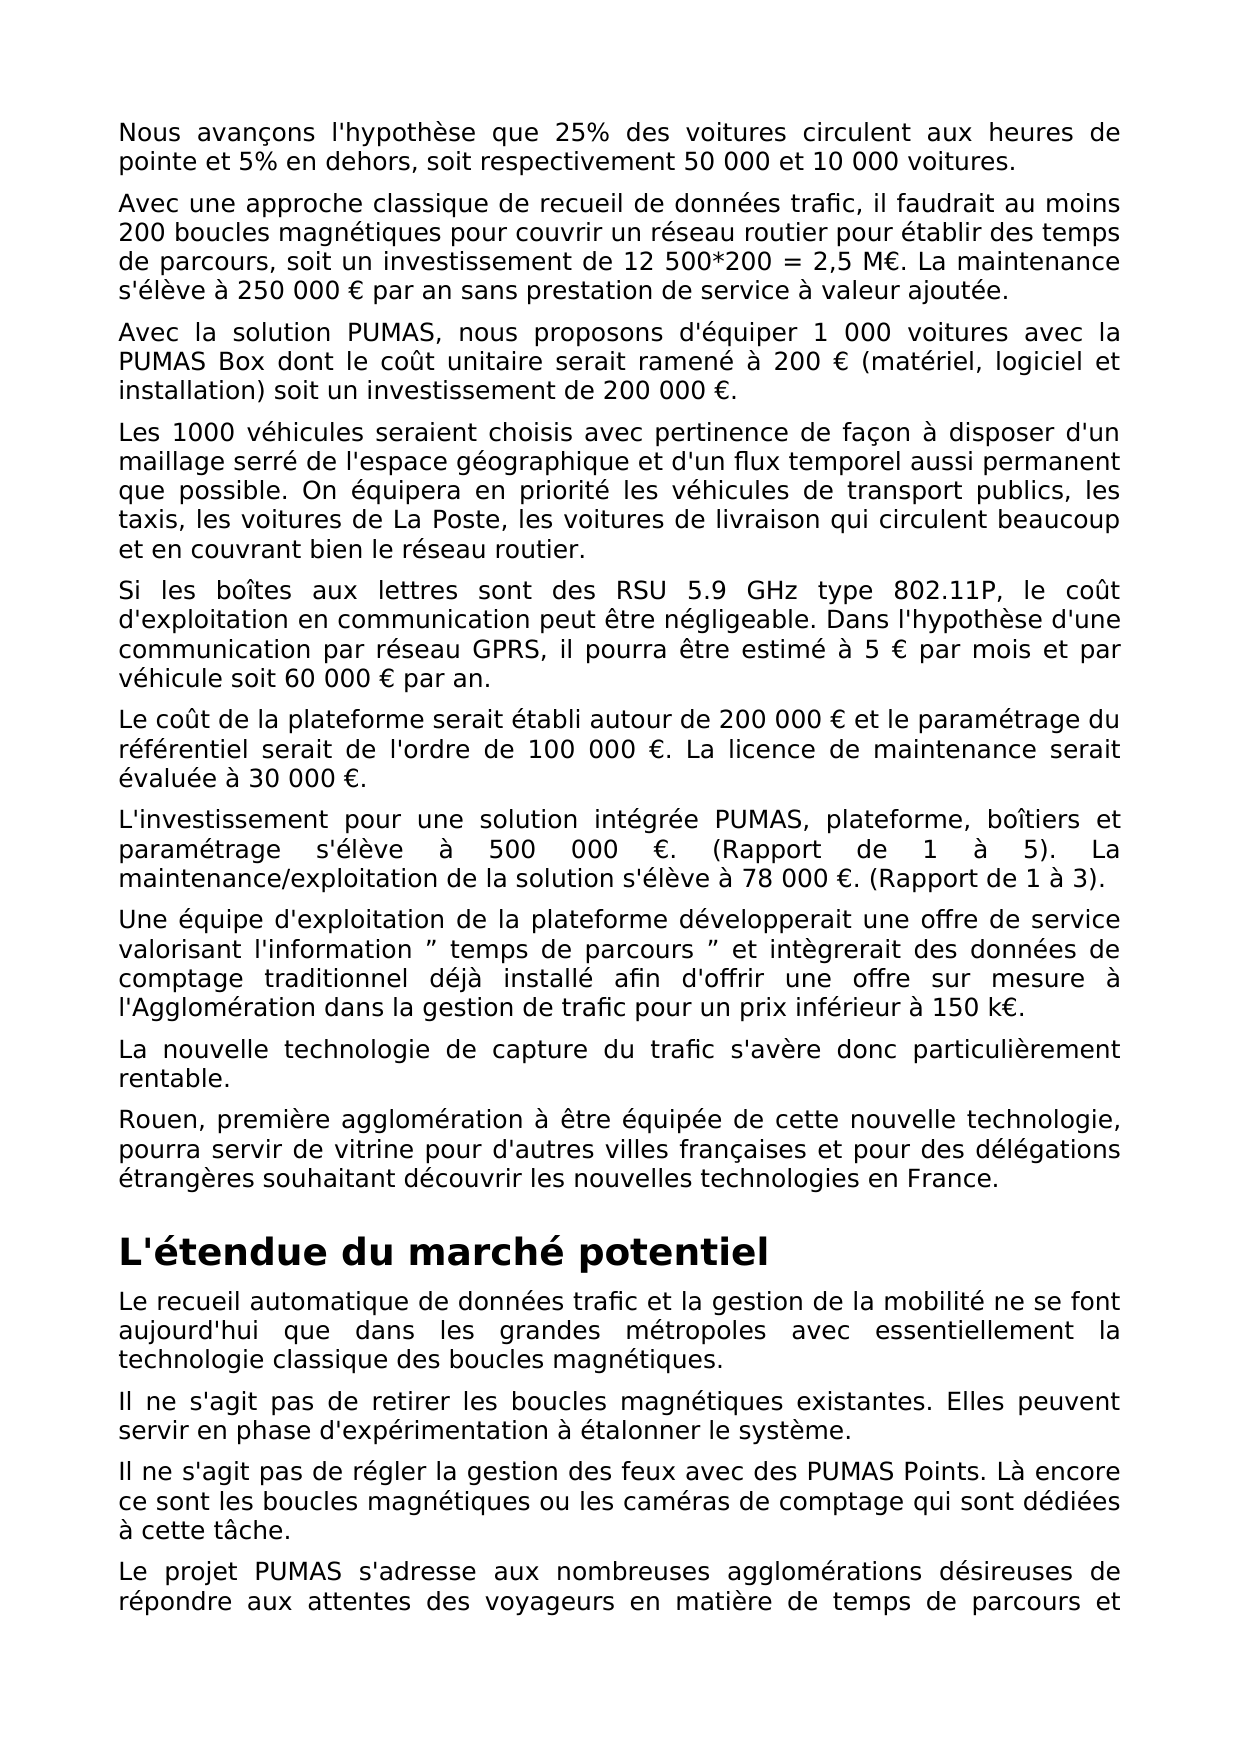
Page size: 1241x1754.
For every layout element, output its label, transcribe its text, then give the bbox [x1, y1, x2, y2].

text Une équipe d'exploitation de la plateforme développerait une offre de service valorisant l'information ” temps de parcours ” et intègrerait des données de comptage traditionnel déjà installé afin d'offrir une offre sur mesure à l'Agglomération dans la gestion de trafic pour un prix inférieur à 150 k€. [118, 906, 1122, 1022]
text Les 1000 véhicules seraient choisis avec pertinence de façon à disposer d'un maillage serré de l'espace géographique et d'un flux temporel aussi permanent que possible. On équipera en priorité les véhicules de transport publics, les taxis, les voitures de La Poste, les voitures de livraison qui circulent beaucoup et en couvrant bien le réseau routier. [118, 418, 1122, 564]
text Le projet PUMAS s'adresse aux nombreuses agglomérations désireuses de répondre aux attentes des voyageurs en matière de temps de parcours et [118, 1558, 1122, 1616]
text Il ne s'agit pas de régler la gestion des feux avec des PUMAS Points. Là encore ce sont les boucles magnétiques ou les caméras de comptage qui sont dédiées à cette tâche. [118, 1458, 1122, 1545]
text Avec la solution PUMAS, nous proposons d'équiper 1 000 voitures avec la PUMAS Box dont le coût unitaire serait ramené à 200 € (matériel, logiciel et installation) soit un investissement de 200 000 €. [118, 318, 1122, 406]
text Nous avançons l'hypothèse que 25% des voitures circulent aux heures de pointe et 5% en dehors, soit respectivement 50 000 et 10 000 voitures. [118, 118, 1122, 176]
text Rouen, première agglomération à être équipée de cette nouvelle technologie, pourra servir de vitrine pour d'autres villes françaises et pour des délégations étrangères souhaitant découvrir les nouvelles technologies en France. [118, 1106, 1122, 1193]
text Avec une approche classique de recueil de données trafic, il faudrait au moins 200 boucles magnétiques pour couvrir un réseau routier pour établir des temps de parcours, soit un investissement de 12 500*200 = 2,5 M€. La maintenance s'élève à 250 000 € par an sans prestation de service à valeur ajoutée. [118, 189, 1122, 306]
text Le coût de la plateforme serait établi autour de 200 000 € et le paramétrage du référentiel serait de l'ordre de 100 000 €. La licence de maintenance serait évaluée à 30 000 €. [118, 706, 1122, 793]
text Si les boîtes aux lettres sont des RSU 5.9 GHz type 802.11P, le coût d'exploitation en communication peut être négligeable. Dans l'hypothèse d'une communication par réseau GPRS, il pourra être estimé à 5 € par mois et par véhicule soit 60 000 € par an. [118, 576, 1122, 693]
text La nouvelle technologie de capture du trafic s'avère donc particulièrement rentable. [118, 1035, 1122, 1093]
text Il ne s'agit pas de retirer les boucles magnétiques existantes. Elles peuvent servir en phase d'expérimentation à étalonner le système. [118, 1387, 1122, 1445]
text L'investissement pour une solution intégrée PUMAS, plateforme, boîtiers et paramétrage s'élève à 500 000 €. (Rapport de 1 à 5). La maintenance/exploitation de la solution s'élève à 78 000 €. (Rapport de 1 à 3). [118, 806, 1122, 893]
subtitle L'étendue du marché potentiel [118, 1231, 1122, 1274]
text Le recueil automatique de données trafic et la gestion de la mobilité ne se font aujourd'hui que dans les grandes métropoles avec essentiellement la technologie classique des boucles magnétiques. [118, 1287, 1122, 1374]
